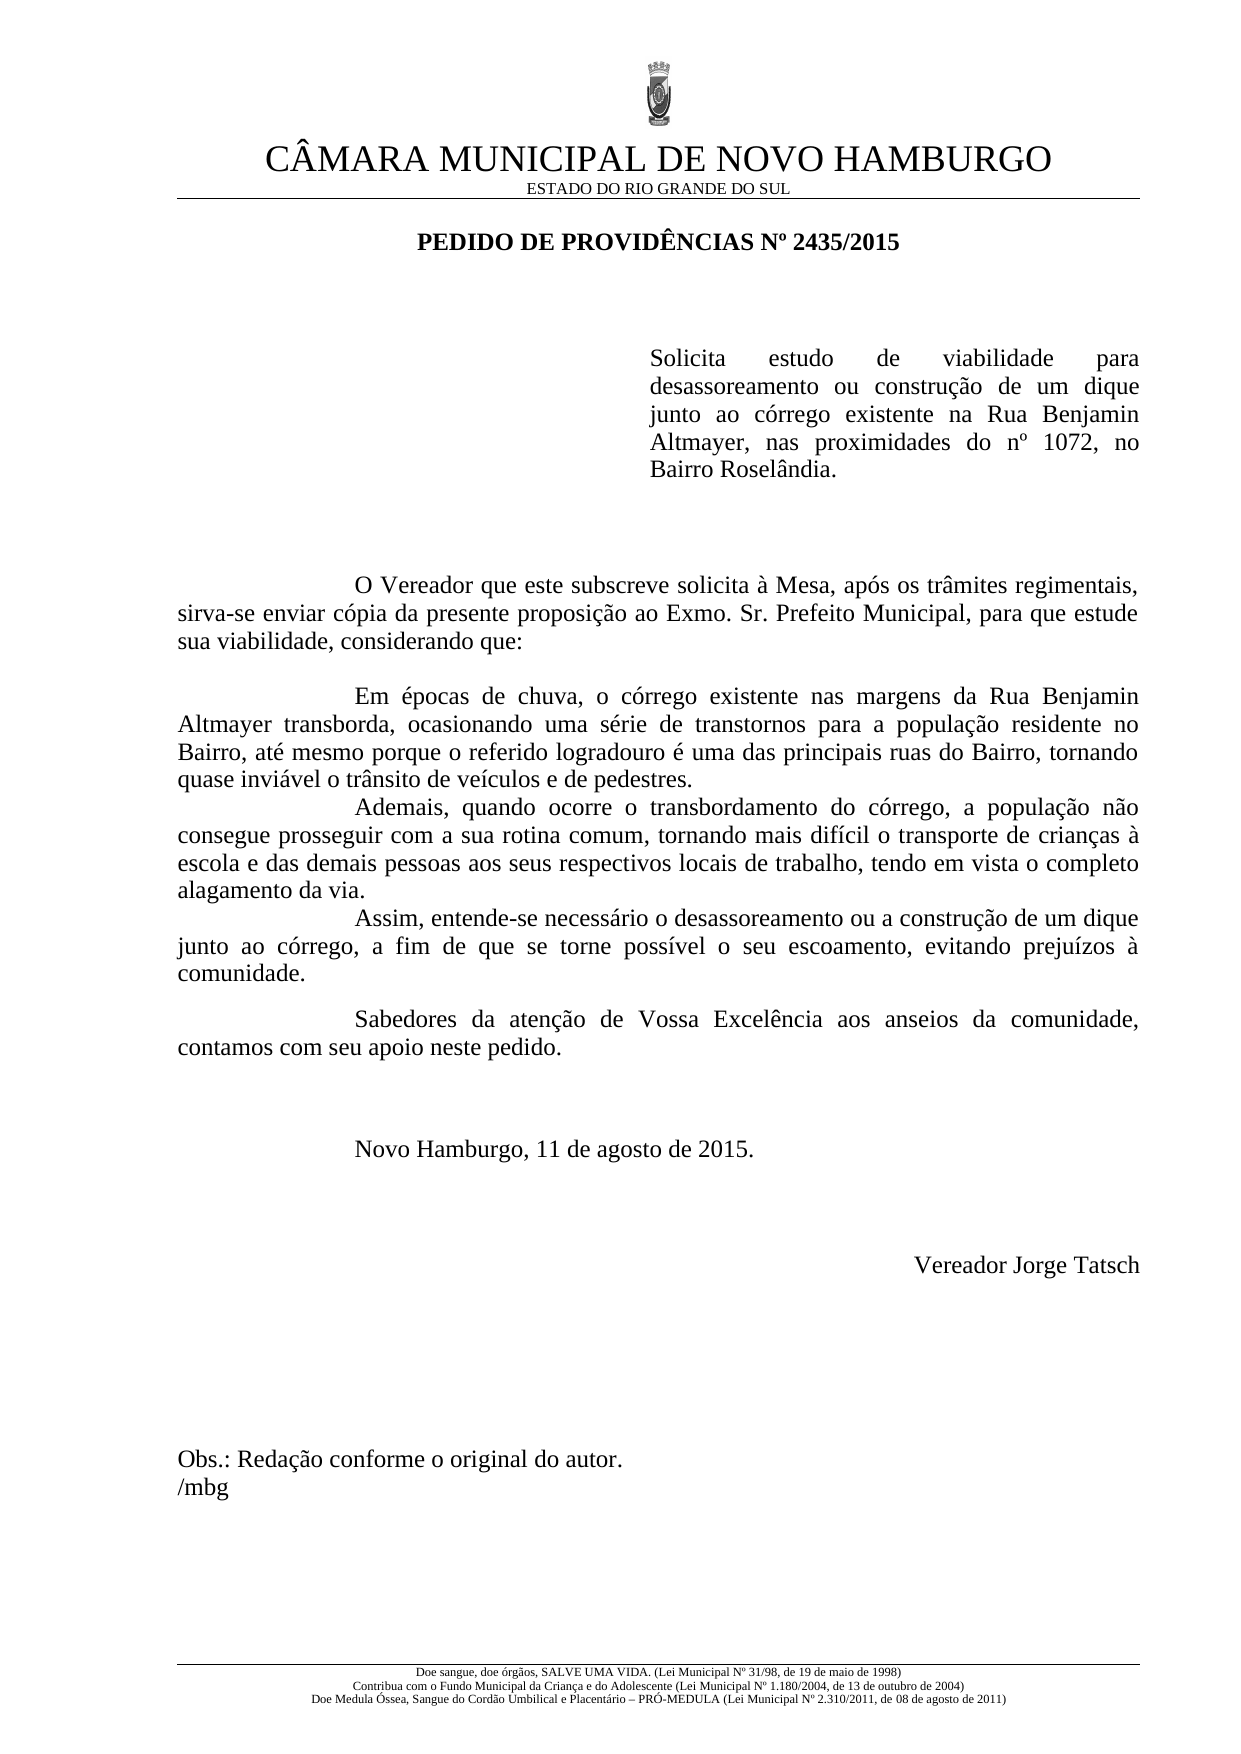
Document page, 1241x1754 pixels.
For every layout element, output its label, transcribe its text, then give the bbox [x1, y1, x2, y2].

text PEDIDO DE PROVIDÊNCIAS Nº 2435/2015 [177, 228, 1140, 256]
text O Vereador que este subscreve solicita à Mesa, após os trâmites regimentais, sirva-se enviar cópia da presente proposição ao Exmo. Sr. Prefeito Municipal, para que estude sua viabilidade, considerando que: [177, 572, 1140, 655]
text Ademais, quando ocorre o transbordamento do córrego, a população não consegue prosseguir com a sua rotina comum, tornando mais difícil o transporte de crianças à escola e das demais pessoas aos seus respectivos locais de trabalho, tendo em vista o completo alagamento da via. [177, 793, 1140, 904]
text Sabedores da atenção de Vossa Excelência aos anseios da comunidade, contamos com seu apoio neste pedido. [177, 1005, 1140, 1060]
text Vereador Jorge Tatsch [177, 1252, 1140, 1279]
text Solicita estudo de viabilidade para desassoreamento ou construção de um dique junto ao córrego existente na Rua Benjamin Altmayer, nas proximidades do nº 1072, no Bairro Roselândia. [649, 344, 1140, 483]
text /mbg [177, 1473, 1140, 1501]
text Em épocas de chuva, o córrego existente nas margens da Rua Benjamin Altmayer transborda, ocasionando uma série de transtornos para a população residente no Bairro, até mesmo porque o referido logradouro é uma das principais ruas do Bairro, tornando quase inviável o trânsito de veículos e de pedestres. [177, 682, 1140, 793]
text Novo Hamburgo, 11 de agosto de 2015. [177, 1135, 1140, 1163]
text Assim, entende-se necessário o desassoreamento ou a construção de um dique junto ao córrego, a fim de que se torne possível o seu escoamento, evitando prejuízos à comunidade. [177, 904, 1140, 987]
text Obs.: Redação conforme o original do autor. [177, 1446, 1140, 1473]
